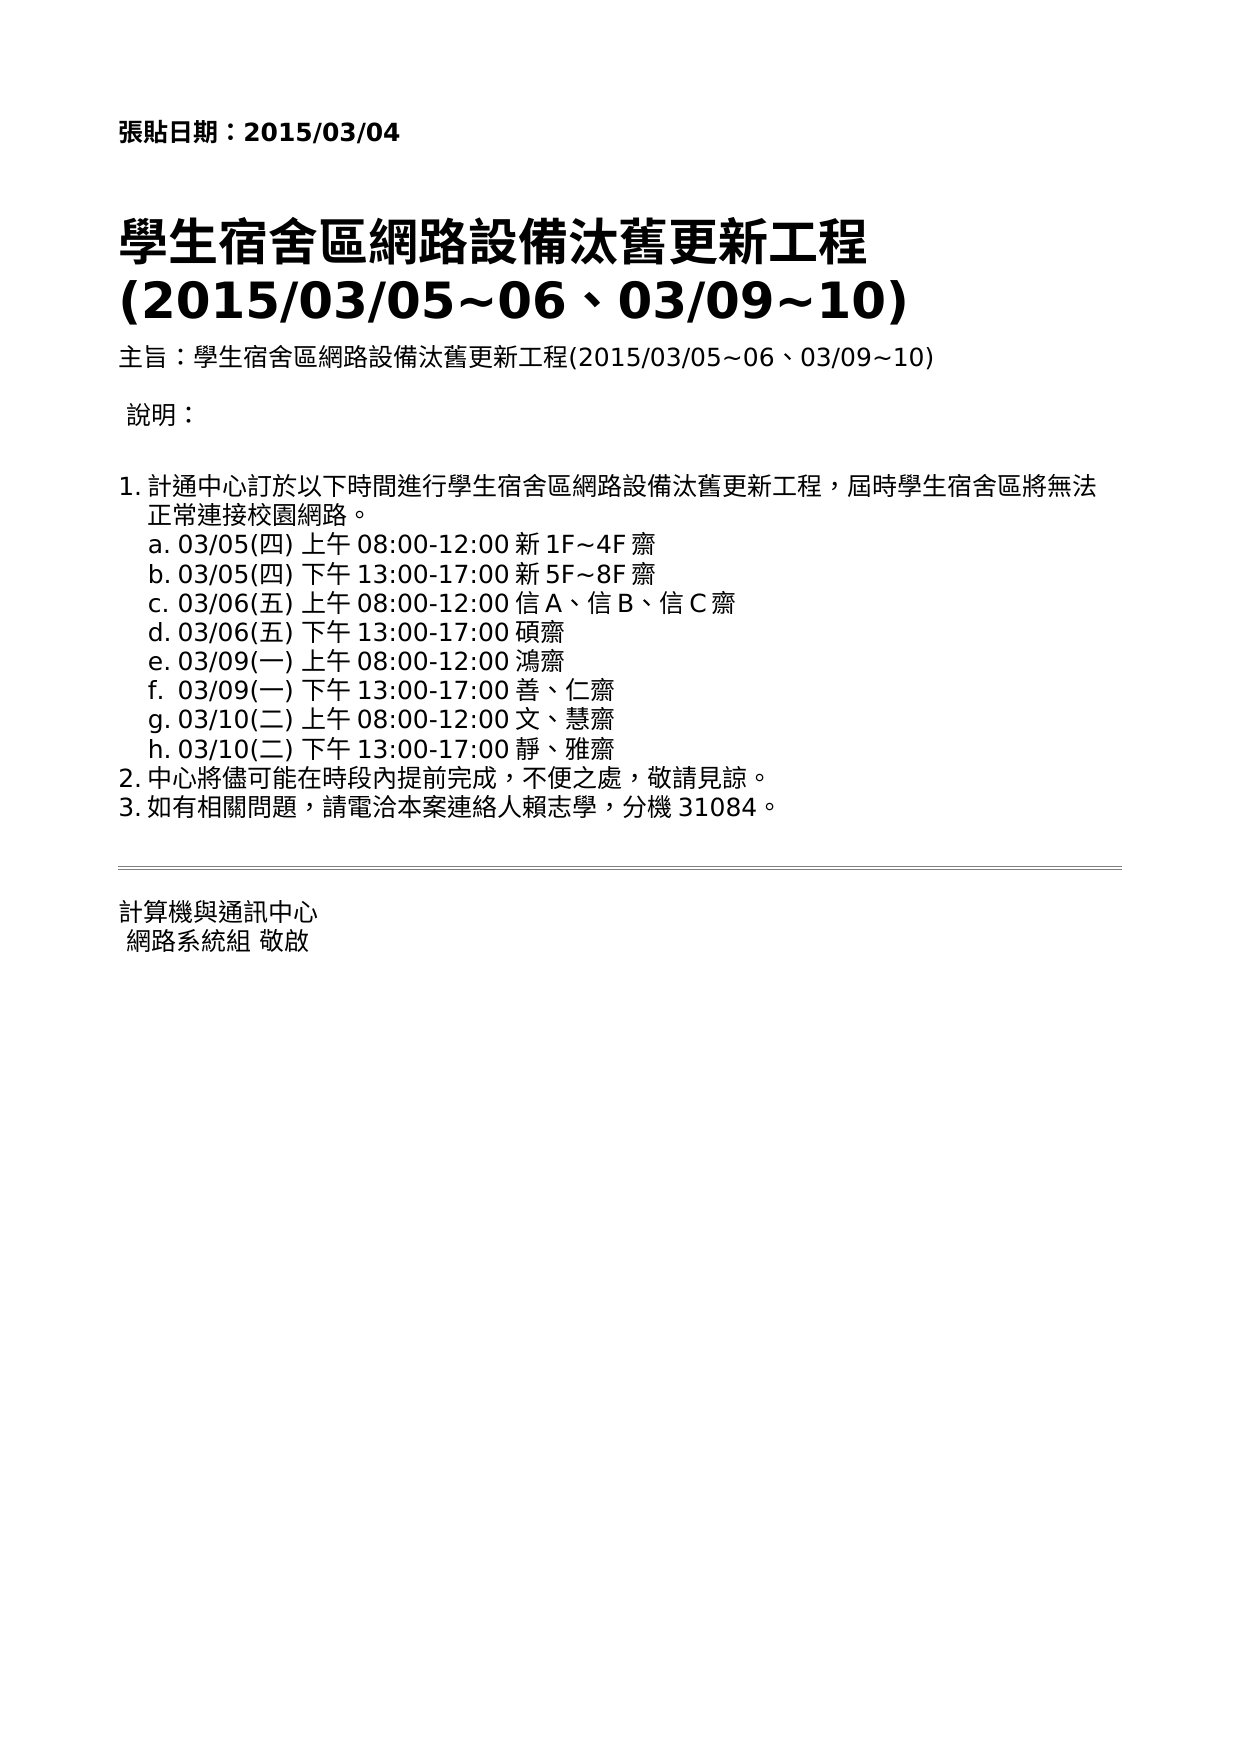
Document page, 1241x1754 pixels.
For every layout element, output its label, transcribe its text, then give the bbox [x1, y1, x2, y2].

list 03/06(五) 下午13:00-17:00碩齋 [148, 618, 1122, 647]
text 張貼日期：2015/03/04 [118, 118, 1122, 176]
list 03/05(四) 上午08:00-12:00新1F~4F齋 [148, 531, 1122, 560]
list 中心將儘可能在時段內提前完成，不便之處，敬請見諒。 [118, 764, 1122, 793]
list 03/09(一) 上午08:00-12:00鴻齋 [148, 647, 1122, 677]
text 計算機與通訊中心 網路系統組 敬啟 [118, 898, 1122, 957]
list 如有相關問題，請電洽本案連絡人賴志學，分機31084。 [118, 793, 1122, 822]
text 主旨：學生宿舍區網路設備汰舊更新工程(2015/03/05~06、03/09~10) 說明： [118, 343, 1122, 430]
list 03/09(一) 下午13:00-17:00善、仁齋 [148, 677, 1122, 706]
list 03/10(二) 下午13:00-17:00靜、雅齋 [148, 735, 1122, 764]
list 計通中心訂於以下時間進行學生宿舍區網路設備汰舊更新工程，屆時學生宿舍區將無法正常連接校園網路。 [118, 472, 1122, 531]
subtitle 學生宿舍區網路設備汰舊更新工程(2015/03/05~06、03/09~10) [118, 214, 1122, 330]
list 03/05(四) 下午13:00-17:00新5F~8F齋 [148, 560, 1122, 589]
list 03/06(五) 上午08:00-12:00信A、信B、信C齋 [148, 589, 1122, 618]
list 03/10(二) 上午08:00-12:00文、慧齋 [148, 706, 1122, 735]
